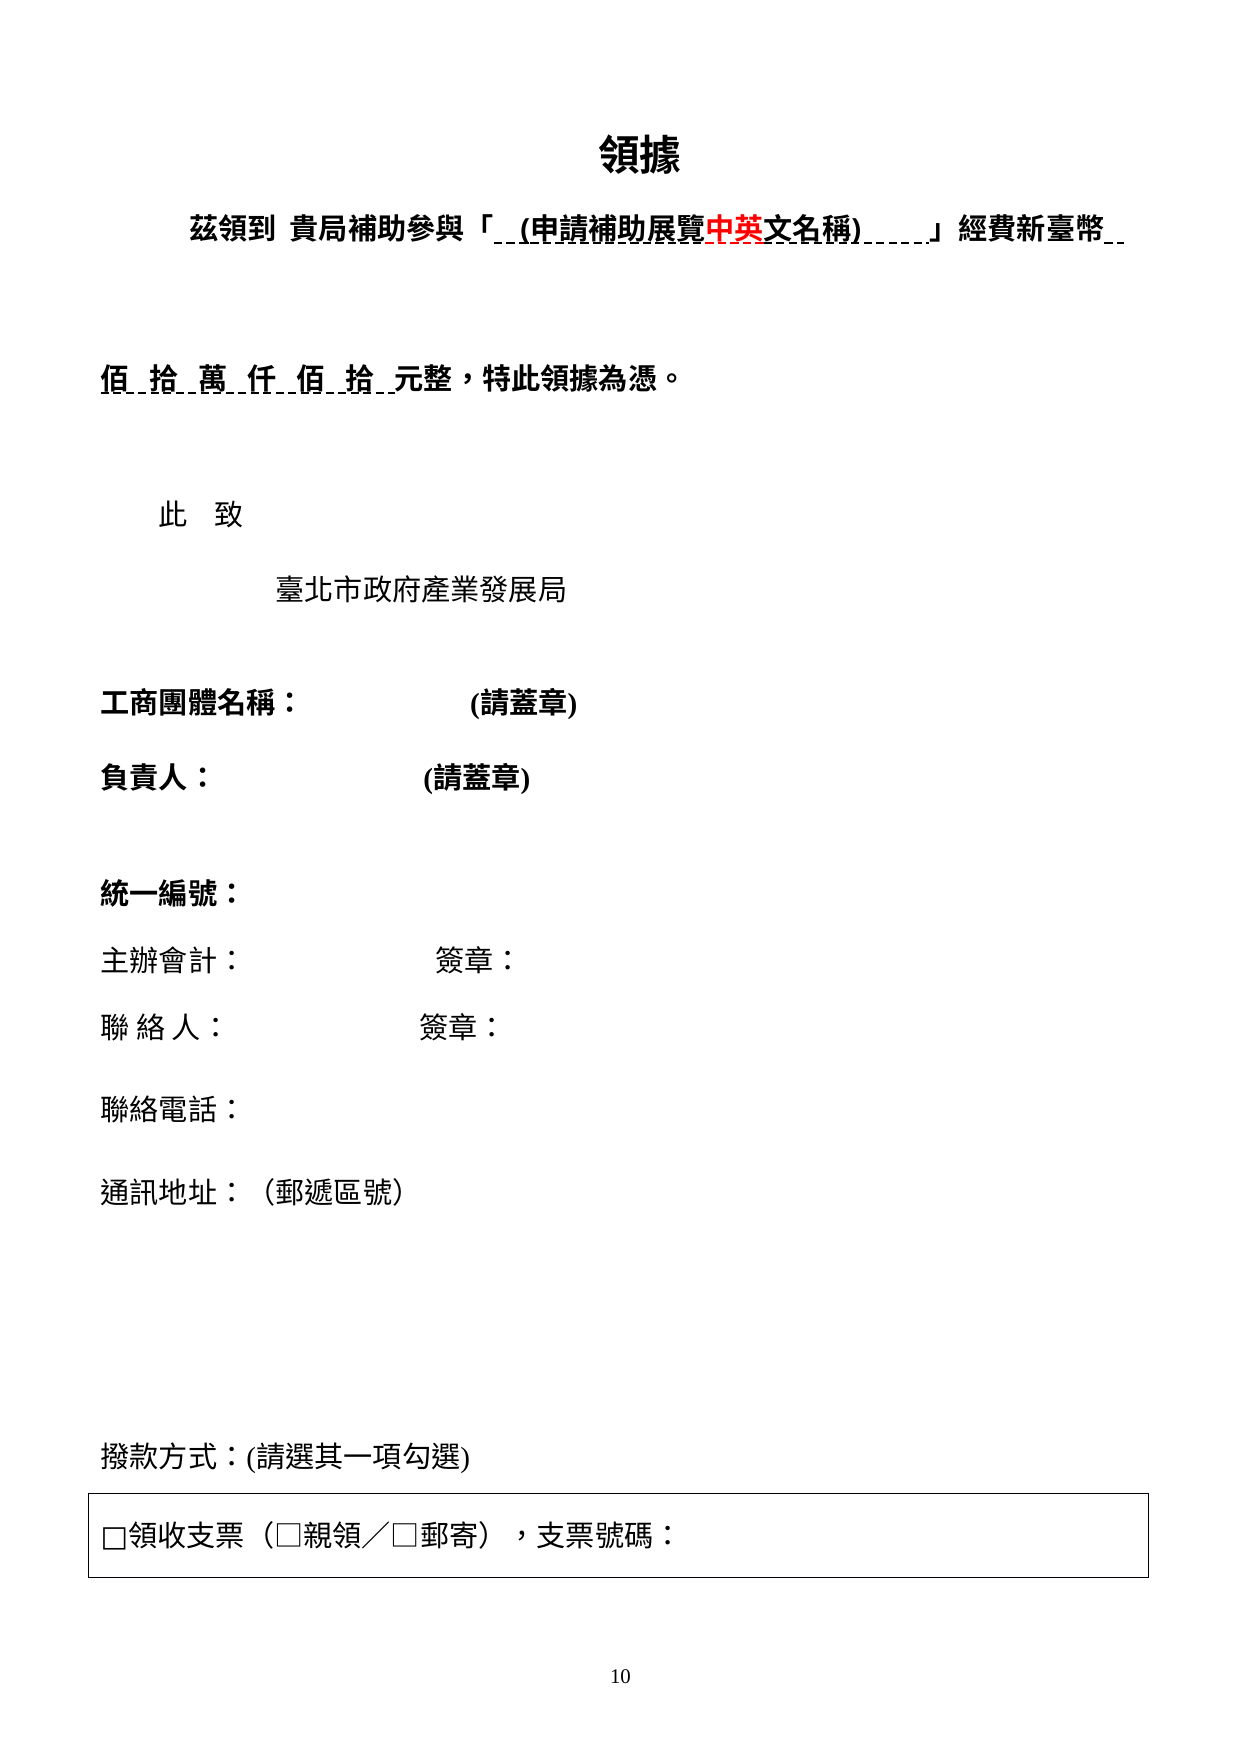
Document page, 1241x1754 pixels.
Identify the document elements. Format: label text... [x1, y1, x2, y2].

text 臺北市政府產業發展局 [275, 544, 1140, 619]
text 統一編號： [100, 870, 1140, 912]
text 負責人： (請蓋章) [100, 732, 1140, 807]
table_header □領收支票（□親領／□郵寄），支票號碼： [89, 1494, 1148, 1577]
text 撥款方式：(請選其一項勾選) [100, 1368, 1140, 1493]
text 茲領到 貴局補助參與「 (申請補助展覽中英文名稱) 」經費新臺幣 佰 拾 萬 仟 佰 拾 元整，特此領據為憑。 [100, 183, 1140, 408]
text 通訊地址：（郵遞區號） [100, 1169, 1140, 1211]
text 聯絡電話： [100, 1087, 1140, 1129]
text 聯 絡 人： 簽章： [100, 1005, 1140, 1047]
text 主辦會計： 簽章： [100, 937, 1140, 980]
text 此 致 [100, 469, 1140, 544]
text 工商團體名稱： (請蓋章) [100, 657, 1140, 732]
text 領據 [139, 108, 1140, 183]
